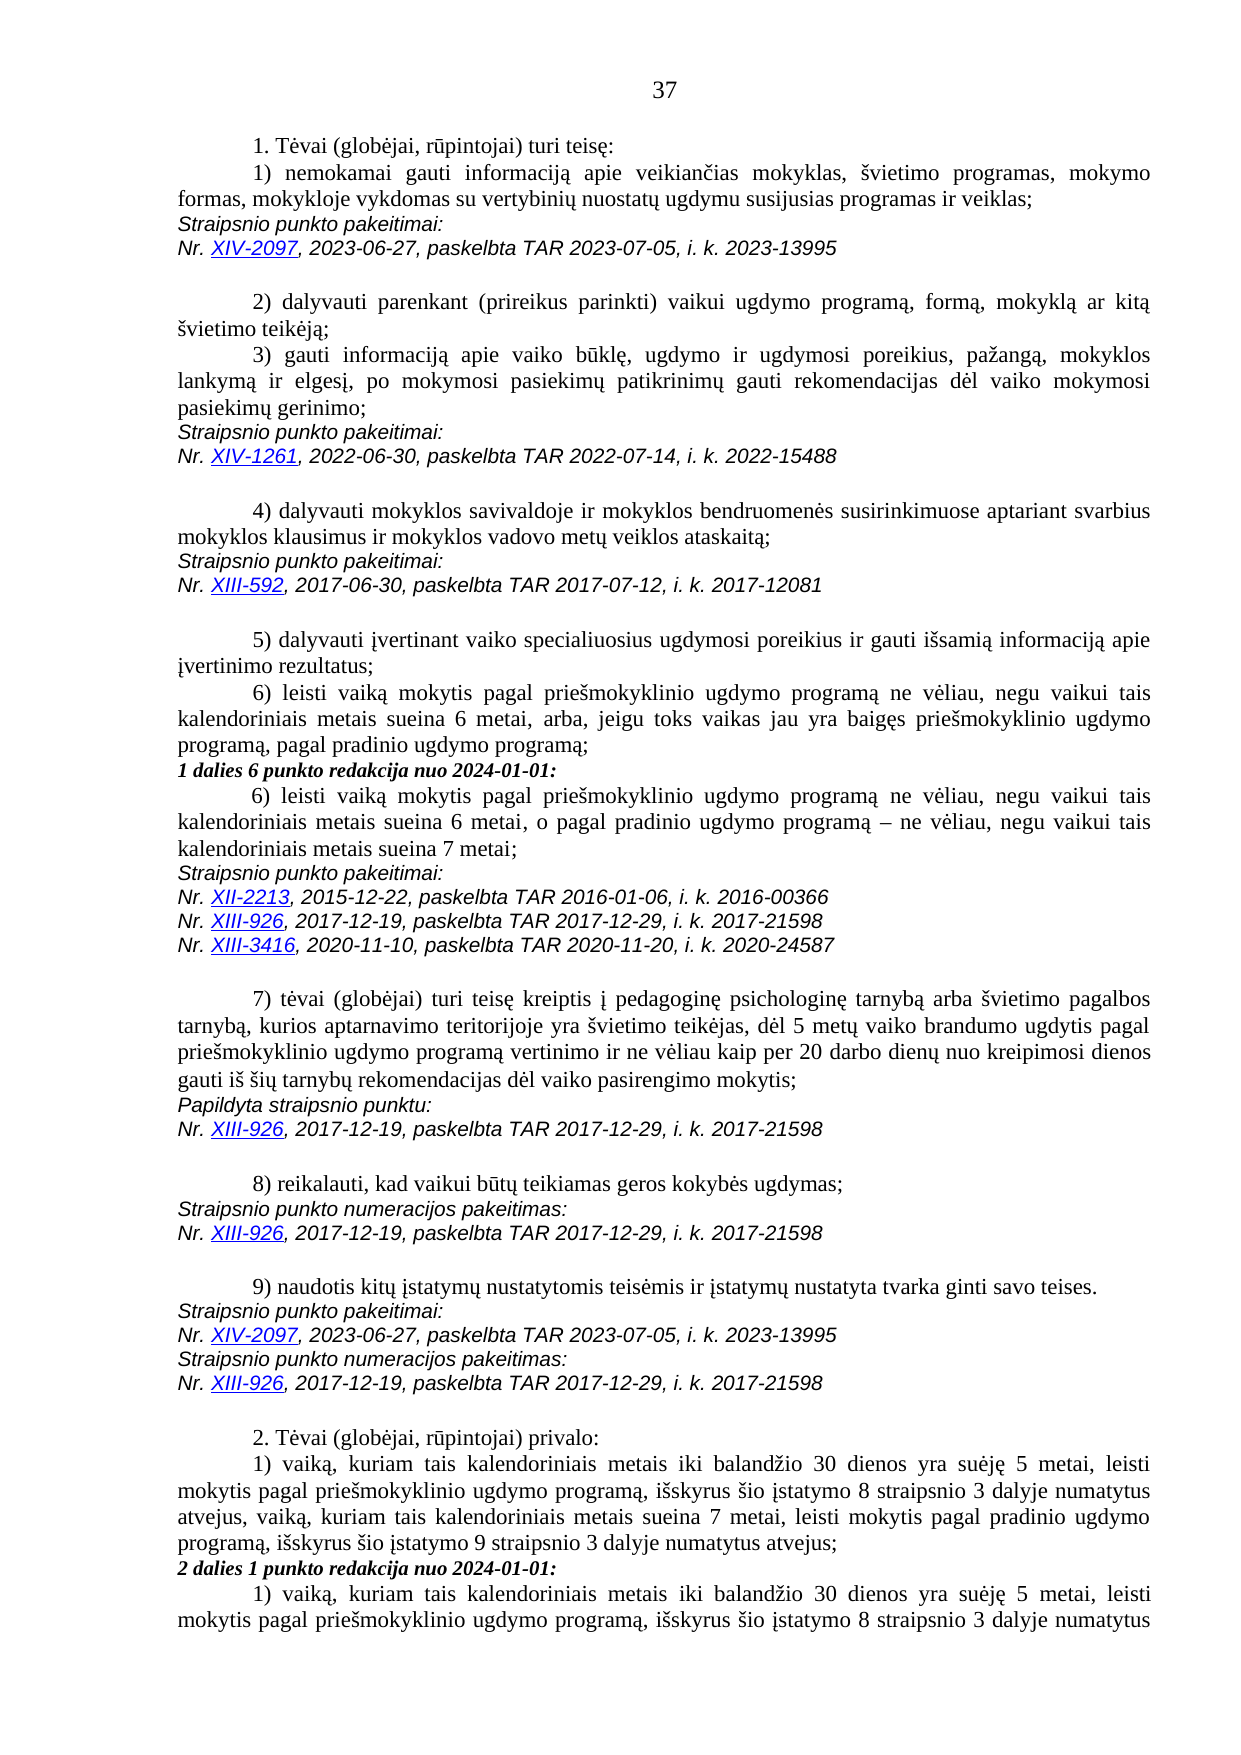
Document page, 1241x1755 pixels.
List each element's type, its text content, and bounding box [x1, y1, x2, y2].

text Nr. XIII-3416, 2020-11-10, paskelbta TAR 2020-11-20, i. k. 2020-24587 [177, 933, 1152, 957]
text Nr. XIII-926, 2017-12-19, paskelbta TAR 2017-12-29, i. k. 2017-21598 [177, 909, 1152, 933]
text 2) dalyvauti parenkant (prireikus parinkti) vaikui ugdymo programą, formą, mokyklą ar kitą švietimo teikėją; [177, 288, 1152, 341]
text 2. Tėvai (globėjai, rūpintojai) privalo: [177, 1424, 1152, 1450]
text Nr. XIV-2097, 2023-06-27, paskelbta TAR 2023-07-05, i. k. 2023-13995 [177, 1323, 1152, 1347]
text 6) leisti vaiką mokytis pagal priešmokyklinio ugdymo programą ne vėliau, negu vaikui tais kalendoriniais metais sueina 6 metai, arba, jeigu toks vaikas jau yra baigęs priešmokyklinio ugdymo programą, pagal pradinio ugdymo programą; [177, 679, 1152, 758]
text 1) nemokamai gauti informaciją apie veikiančias mokyklas, švietimo programas, mokymo formas, mokykloje vykdomas su vertybinių nuostatų ugdymu susijusias programas ir veiklas; [177, 159, 1152, 212]
text 9) naudotis kitų įstatymų nustatytomis teisėmis ir įstatymų nustatyta tvarka ginti savo teises. [177, 1273, 1152, 1299]
text Straipsnio punkto pakeitimai: [177, 1299, 1152, 1323]
text Nr. XII-2213, 2015-12-22, paskelbta TAR 2016-01-06, i. k. 2016-00366 [177, 885, 1152, 909]
text 4) dalyvauti mokyklos savivaldoje ir mokyklos bendruomenės susirinkimuose aptariant svarbius mokyklos klausimus ir mokyklos vadovo metų veiklos ataskaitą; [177, 497, 1152, 549]
text 1) vaiką, kuriam tais kalendoriniais metais iki balandžio 30 dienos yra suėję 5 metai, leisti mokytis pagal priešmokyklinio ugdymo programą, išskyrus šio įstatymo 8 straipsnio 3 dalyje numatytus [177, 1580, 1152, 1632]
text 5) dalyvauti įvertinant vaiko specialiuosius ugdymosi poreikius ir gauti išsamią informaciją apie įvertinimo rezultatus; [177, 626, 1152, 679]
text Straipsnio punkto pakeitimai: [177, 861, 1152, 885]
text 6) leisti vaiką mokytis pagal priešmokyklinio ugdymo programą ne vėliau, negu vaikui tais kalendoriniais metais sueina 6 metai, o pagal pradinio ugdymo programą – ne vėliau, negu vaikui tais kalendoriniais metais sueina 7 metai; [177, 782, 1152, 861]
text Straipsnio punkto pakeitimai: [177, 420, 1152, 444]
text Straipsnio punkto pakeitimai: [177, 212, 1152, 236]
text Straipsnio punkto numeracijos pakeitimas: [177, 1347, 1152, 1371]
text 1) vaiką, kuriam tais kalendoriniais metais iki balandžio 30 dienos yra suėję 5 metai, leisti mokytis pagal priešmokyklinio ugdymo programą, išskyrus šio įstatymo 8 straipsnio 3 dalyje numatytus atvejus, vaiką, kuriam tais kalendoriniais metais sueina 7 metai, leisti mokytis pagal pradinio ugdymo programą, išskyrus šio įstatymo 9 straipsnio 3 dalyje numatytus atvejus; [177, 1450, 1152, 1556]
text 2 dalies 1 punkto redakcija nuo 2024-01-01: [177, 1556, 1152, 1580]
text Nr. XIII-926, 2017-12-19, paskelbta TAR 2017-12-29, i. k. 2017-21598 [177, 1117, 1152, 1141]
text 1. Tėvai (globėjai, rūpintojai) turi teisę: [177, 132, 1152, 159]
text 1 dalies 6 punkto redakcija nuo 2024-01-01: [177, 758, 1152, 782]
text Nr. XIII-926, 2017-12-19, paskelbta TAR 2017-12-29, i. k. 2017-21598 [177, 1220, 1152, 1244]
text Nr. XIV-1261, 2022-06-30, paskelbta TAR 2022-07-14, i. k. 2022-15488 [177, 444, 1152, 468]
text Papildyta straipsnio punktu: [177, 1093, 1152, 1117]
text 7) tėvai (globėjai) turi teisę kreiptis į pedagoginę psichologinę tarnybą arba švietimo pagalbos tarnybą, kurios aptarnavimo teritorijoje yra švietimo teikėjas, dėl 5 metų vaiko brandumo ugdytis pagal priešmokyklinio ugdymo programą vertinimo ir ne vėliau kaip per 20 darbo dienų nuo kreipimosi dienos gauti iš šių tarnybų rekomendacijas dėl vaiko pasirengimo mokytis; [177, 986, 1152, 1093]
text Straipsnio punkto numeracijos pakeitimas: [177, 1196, 1152, 1220]
text Straipsnio punkto pakeitimai: [177, 549, 1152, 573]
text Nr. XIV-2097, 2023-06-27, paskelbta TAR 2023-07-05, i. k. 2023-13995 [177, 236, 1152, 259]
text 8) reikalauti, kad vaikui būtų teikiamas geros kokybės ugdymas; [177, 1170, 1152, 1196]
text Nr. XIII-592, 2017-06-30, paskelbta TAR 2017-07-12, i. k. 2017-12081 [177, 573, 1152, 597]
text 3) gauti informaciją apie vaiko būklę, ugdymo ir ugdymosi poreikius, pažangą, mokyklos lankymą ir elgesį, po mokymosi pasiekimų patikrinimų gauti rekomendacijas dėl vaiko mokymosi pasiekimų gerinimo; [177, 341, 1152, 420]
text Nr. XIII-926, 2017-12-19, paskelbta TAR 2017-12-29, i. k. 2017-21598 [177, 1371, 1152, 1395]
